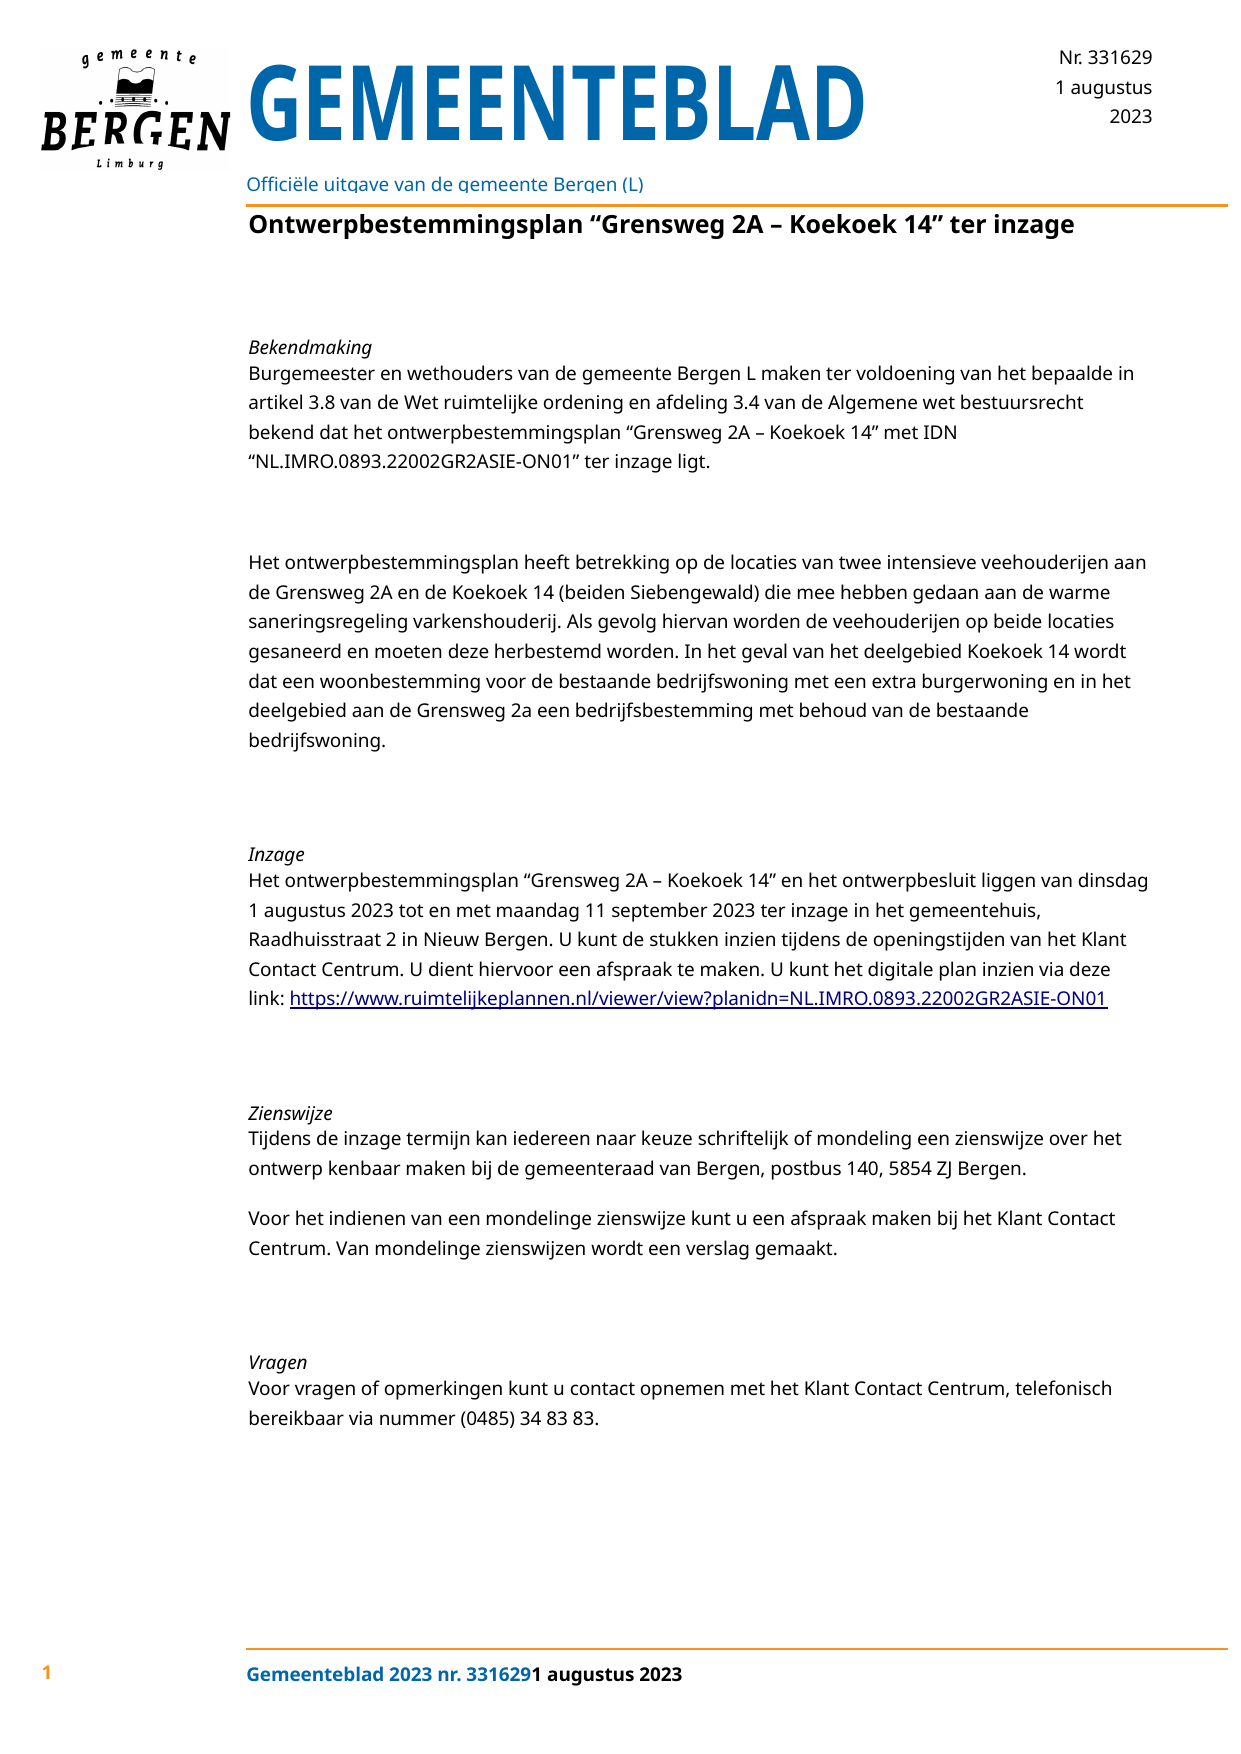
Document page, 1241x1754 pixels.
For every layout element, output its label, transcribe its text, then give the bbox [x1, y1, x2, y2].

text Het ontwerpbestemmingsplan “Grensweg 2A – Koekoek 14” en het ontwerpbesluit liggen van dinsdag 1 augustus 2023 tot en met maandag 11 september 2023 ter inzage in het gemeentehuis, Raadhuisstraat 2 in Nieuw Bergen. U kunt de stukken inzien tijdens de openingstijden van het Klant Contact Centrum. U dient hiervoor een afspraak te maken. U kunt het digitale plan inzien via deze link: https://www.ruimtelijkeplannen.nl/viewer/view?planidn=NL.IMRO.0893.22002GR2ASIE-ON01 [248, 867, 1152, 1011]
text Burgemeester en wethouders van de gemeente Bergen L maken ter voldoening van het bepaalde in artikel 3.8 van de Wet ruimtelijke ordening en afdeling 3.4 van de Algemene wet bestuursrecht bekend dat het ontwerpbestemmingsplan “Grensweg 2A – Koekoek 14” met IDN “NL.IMRO.0893.22002GR2ASIE-ON01” ter inzage ligt. [248, 360, 1152, 474]
picture [41, 47, 231, 172]
text Bekendmaking [248, 334, 1152, 360]
text Zienswijze [248, 1100, 1152, 1126]
text Vragen [248, 1349, 1152, 1375]
text Het ontwerpbestemmingsplan heeft betrekking op de locaties van twee intensieve veehouderijen aan de Grensweg 2A en de Koekoek 14 (beiden Siebengewald) die mee hebben gedaan aan de warme saneringsregeling varkenshouderij. Als gevolg hiervan worden de veehouderijen op beide locaties gesaneerd en moeten deze herbestemd worden. In het geval van het deelgebied Koekoek 14 wordt dat een woonbestemming voor de bestaande bedrijfswoning met een extra burgerwoning en in het deelgebied aan de Grensweg 2a een bedrijfsbestemming met behoud van de bestaande bedrijfswoning. [248, 549, 1152, 753]
text Tijdens de inzage termijn kan iedereen naar keuze schriftelijk of mondeling een zienswijze over het ontwerp kenbaar maken bij de gemeenteraad van Bergen, postbus 140, 5854 ZJ Bergen. [248, 1126, 1152, 1181]
text Ontwerpbestemmingsplan “Grensweg 2A – Koekoek 14” ter inzage [248, 207, 1152, 241]
text Inzage [248, 841, 1152, 867]
text Voor vragen of opmerkingen kunt u contact opnemen met het Klant Contact Centrum, telefonisch bereikbaar via nummer (0485) 34 83 83. [248, 1375, 1152, 1431]
text Voor het indienen van een mondelinge zienswijze kunt u een afspraak maken bij het Klant Contact Centrum. Van mondelinge zienswijzen wordt een verslag gemaakt. [248, 1206, 1152, 1261]
